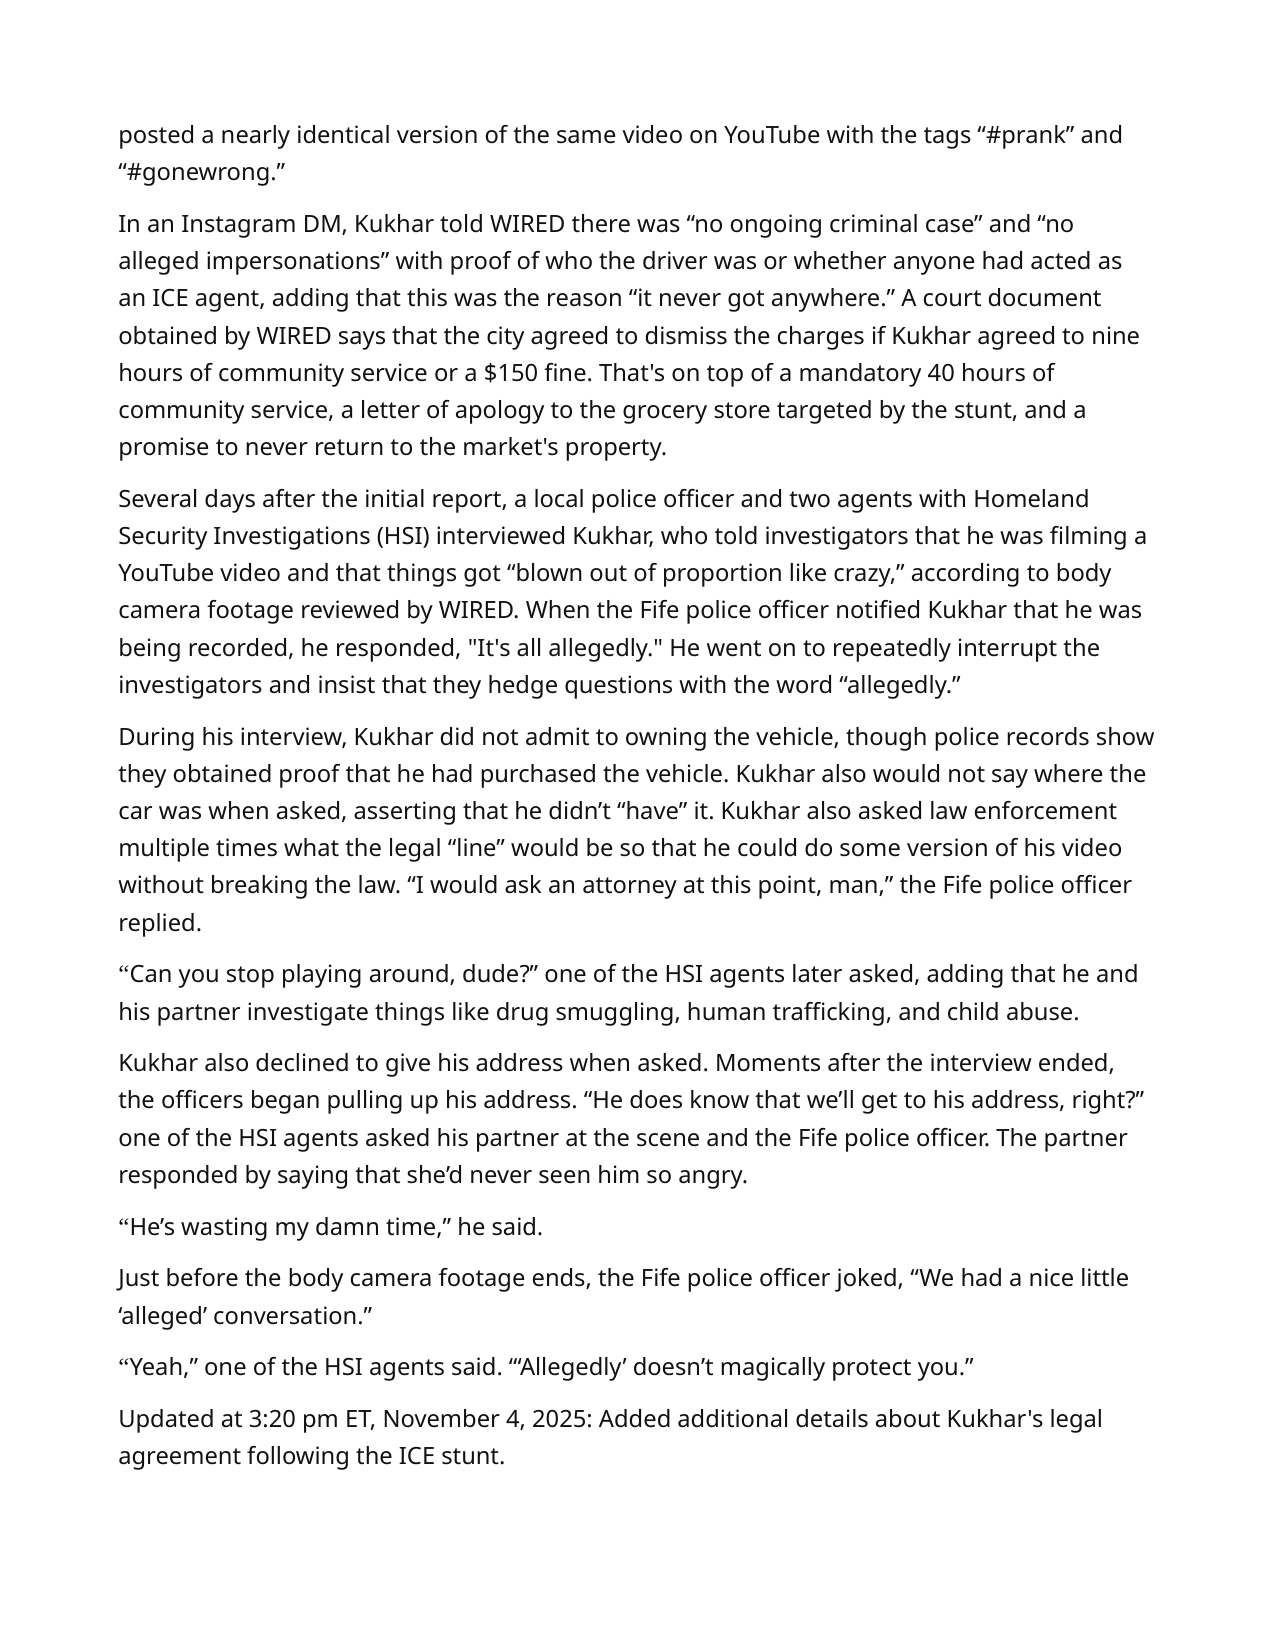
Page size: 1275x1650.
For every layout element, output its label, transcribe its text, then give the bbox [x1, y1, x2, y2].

text Several days after the initial report, a local police officer and two agents with Homeland Security Investigations (HSI) interviewed Kukhar, who told investigators that he was filming a YouTube video and that things got “blown out of proportion like crazy,” according to body camera footage reviewed by WIRED. When the Fife police officer notified Kukhar that he was being recorded, he responded, "It's all allegedly." He went on to repeatedly interrupt the investigators and insist that they hedge questions with the word “allegedly.” [118, 482, 1157, 700]
text “Can you stop playing around, dude?” one of the HSI agents later asked, adding that he and his partner investigate things like drug smuggling, human trafficking, and child abuse. [118, 957, 1157, 1027]
text Kukhar also declined to give his address when asked. Moments after the interview ended, the officers began pulling up his address. “He does know that we’ll get to his address, right?” one of the HSI agents asked his partner at the scene and the Fife police officer. The partner responded by saying that she’d never seen him so angry. [118, 1046, 1157, 1190]
text “He’s wasting my damn time,” he said. [118, 1210, 1157, 1242]
text In an Instagram DM, Kukhar told WIRED there was “no ongoing criminal case” and “no alleged impersonations” with proof of who the driver was or whether anyone had acted as an ICE agent, adding that this was the reason “it never got anywhere.” A court document obtained by WIRED says that the city agreed to dismiss the charges if Kukhar agreed to nine hours of community service or a $150 fine. That's on top of a mandatory 40 hours of community service, a letter of apology to the grocery store targeted by the stunt, and a promise to never return to the market's property. [118, 207, 1157, 463]
text posted a nearly identical version of the same video on YouTube with the tags “#prank” and “#gonewrong.” [118, 118, 1157, 188]
text During his interview, Kukhar did not admit to owning the vehicle, though police records show they obtained proof that he had purchased the vehicle. Kukhar also would not say where the car was when asked, asserting that he didn’t “have” it. Kukhar also asked law enforcement multiple times what the legal “line” would be so that he could do some version of his video without breaking the law. “I would ask an attorney at this point, man,” the Fife police officer replied. [118, 720, 1157, 938]
text Updated at 3:20 pm ET, November 4, 2025: Added additional details about Kukhar's legal agreement following the ICE stunt. [118, 1402, 1157, 1472]
text “Yeah,” one of the HSI agents said. “‘Allegedly’ doesn’t magically protect you.” [118, 1350, 1157, 1383]
text Just before the body camera footage ends, the Fife police officer joked, “We had a nice little ‘alleged’ conversation.” [118, 1261, 1157, 1331]
